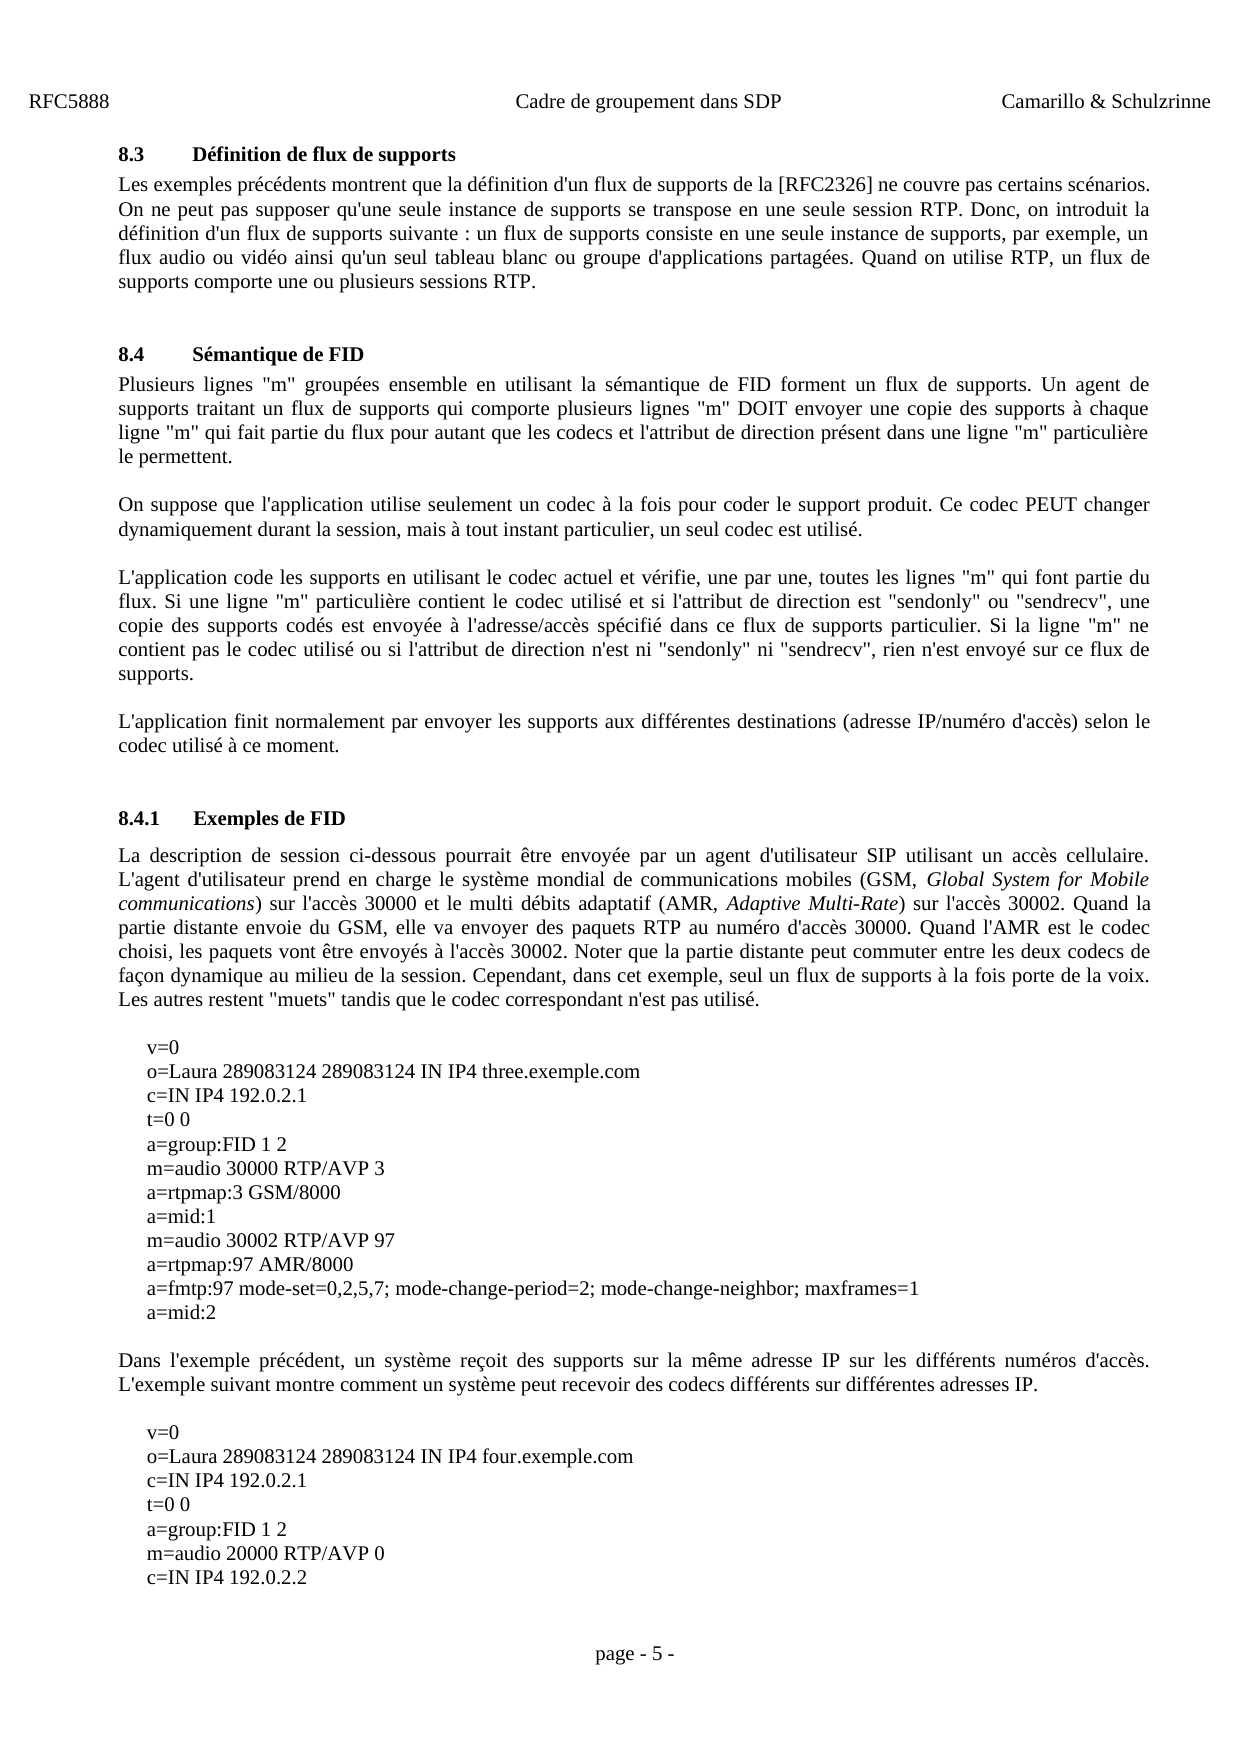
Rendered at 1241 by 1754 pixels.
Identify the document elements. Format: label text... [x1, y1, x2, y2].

text On suppose que l'application utilise seulement un codec à la fois pour coder le support produit. Ce codec PEUT changer dynamiquement durant la session, mais à tout instant particulier, un seul codec est utilisé. [118, 492, 1151, 541]
text v=0 [147, 1420, 1151, 1444]
text m=audio 30000 RTP/AVP 3 [147, 1156, 1151, 1179]
text Les exemples précédents montrent que la définition d'un flux de supports de la [RFC2326] ne couvre pas certains scénarios. On ne peut pas supposer qu'une seule instance de supports se transpose en une seule session RTP. Donc, on introduit la définition d'un flux de supports suivante : un flux de supports consiste en une seule instance de supports, par exemple, un flux audio ou vidéo ainsi qu'un seul tableau blanc ou groupe d'applications partagées. Quand on utilise RTP, un flux de supports comporte une ou plusieurs sessions RTP. [118, 172, 1151, 293]
text L'application finit normalement par envoyer les supports aux différentes destinations (adresse IP/numéro d'accès) selon le codec utilisé à ce moment. [118, 709, 1151, 757]
text Plusieurs lignes "m" groupées ensemble en utilisant la sémantique de FID forment un flux de supports. Un agent de supports traitant un flux de supports qui comporte plusieurs lignes "m" DOIT envoyer une copie des supports à chaque ligne "m" qui fait partie du flux pour autant que les codecs et l'attribut de direction présent dans une ligne "m" particulière le permettent. [118, 372, 1151, 468]
text a=rtpmap:97 AMR/8000 [147, 1252, 1151, 1276]
text a=rtpmap:3 GSM/8000 [147, 1179, 1151, 1204]
text m=audio 30002 RTP/AVP 97 [147, 1228, 1151, 1252]
text t=0 0 [147, 1492, 1151, 1516]
text v=0 [147, 1035, 1151, 1059]
text c=IN IP4 192.0.2.2 [147, 1564, 1151, 1589]
subtitle 8.3 Définition de flux de supports [118, 142, 1151, 166]
text Dans l'exemple précédent, un système reçoit des supports sur la même adresse IP sur les différents numéros d'accès. L'exemple suivant montre comment un système peut recevoir des codecs différents sur différentes adresses IP. [118, 1348, 1151, 1396]
text a=mid:1 [147, 1204, 1151, 1228]
text a=mid:2 [147, 1300, 1151, 1324]
text o=Laura 289083124 289083124 IN IP4 three.exemple.com [147, 1059, 1151, 1083]
subtitle 8.4.1 Exemples de FID [118, 806, 1151, 830]
text La description de session ci-dessous pourrait être envoyée par un agent d'utilisateur SIP utilisant un accès cellulaire. L'agent d'utilisateur prend en charge le système mondial de communications mobiles (GSM, Global System for Mobile communications) sur l'accès 30000 et le multi débits adaptatif (AMR, Adaptive Multi-Rate) sur l'accès 30002. Quand la partie distante envoie du GSM, elle va envoyer des paquets RTP au numéro d'accès 30000. Quand l'AMR est le codec choisi, les paquets vont être envoyés à l'accès 30002. Noter que la partie distante peut commuter entre les deux codecs de façon dynamique au milieu de la session. Cependant, dans cet exemple, seul un flux de supports à la fois porte de la voix. Les autres restent "muets" tandis que le codec correspondant n'est pas utilisé. [118, 843, 1151, 1011]
text c=IN IP4 192.0.2.1 [147, 1468, 1151, 1492]
text L'application code les supports en utilisant le codec actuel et vérifie, une par une, toutes les lignes "m" qui font partie du flux. Si une ligne "m" particulière contient le codec utilisé et si l'attribut de direction est "sendonly" ou "sendrecv", une copie des supports codés est envoyée à l'adresse/accès spécifié dans ce flux de supports particulier. Si la ligne "m" ne contient pas le codec utilisé ou si l'attribut de direction n'est ni "sendonly" ni "sendrecv", rien n'est envoyé sur ce flux de supports. [118, 564, 1151, 685]
text m=audio 20000 RTP/AVP 0 [147, 1541, 1151, 1564]
text o=Laura 289083124 289083124 IN IP4 four.exemple.com [147, 1444, 1151, 1468]
text a=group:FID 1 2 [147, 1131, 1151, 1156]
text a=fmtp:97 mode-set=0,2,5,7; mode-change-period=2; mode-change-neighbor; maxframes=1 [147, 1276, 1151, 1300]
subtitle 8.4 Sémantique de FID [118, 342, 1151, 366]
text t=0 0 [147, 1107, 1151, 1131]
text a=group:FID 1 2 [147, 1516, 1151, 1541]
text c=IN IP4 192.0.2.1 [147, 1083, 1151, 1107]
